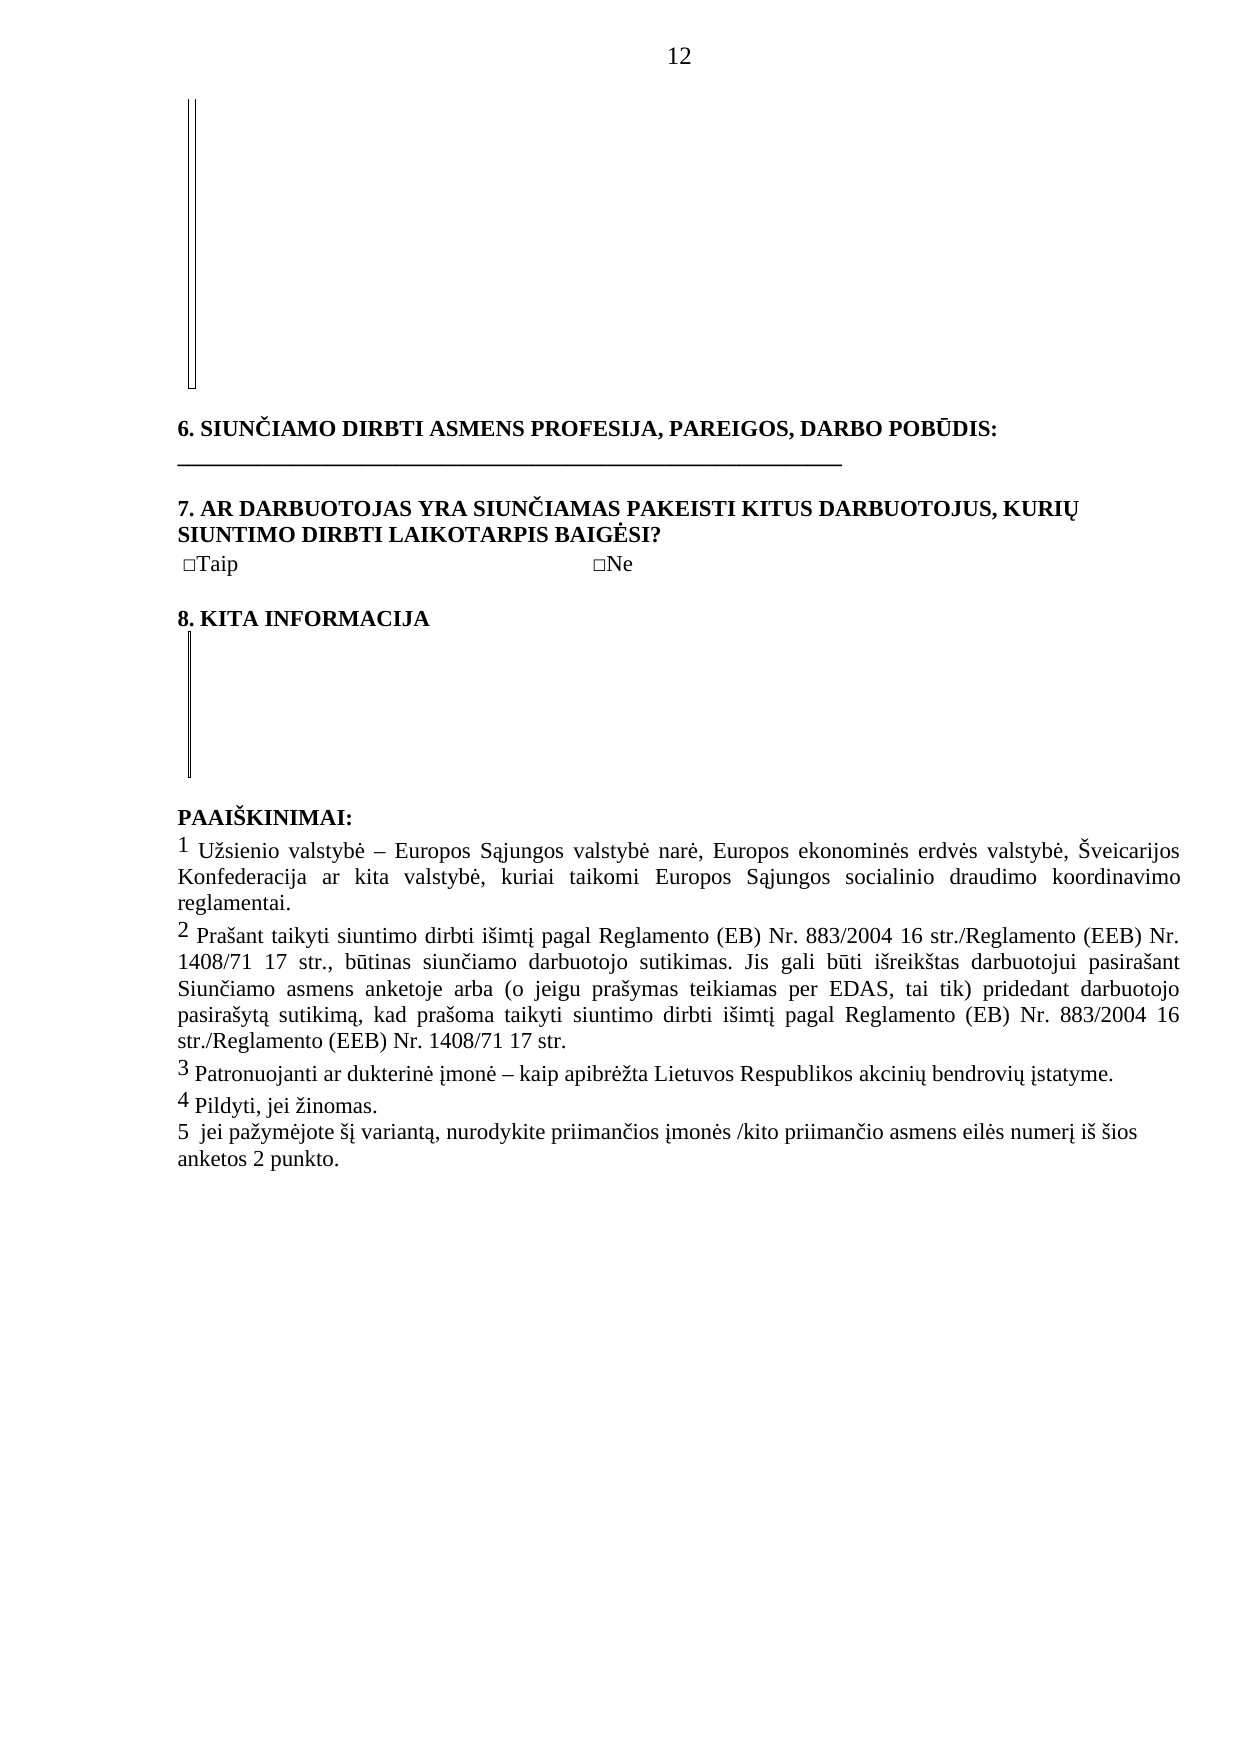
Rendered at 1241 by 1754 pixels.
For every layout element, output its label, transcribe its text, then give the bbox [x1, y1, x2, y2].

text 3 Patronuojanti ar dukterinė įmonė – kaip apibrėžta Lietuvos Respublikos akcinių bendrovių įstatyme. [177, 1054, 1181, 1086]
text 4 Pildyti, jei žinomas. [177, 1086, 1181, 1118]
table_cell Pašto kodas [191, 269, 195, 388]
text 2 Prašant taikyti siuntimo dirbti išimtį pagal Reglamento (EB) Nr. 883/2004 16 str./Reglamento (EEB) Nr. 1408/71 17 str., būtinas siunčiamo darbuotojo sutikimas. Jis gali būti išreikštas darbuotojui pasirašant Siunčiamo asmens anketoje arba (o jeigu prašymas teikiamas per EDAS, tai tik) pridedant darbuotojo pasirašytą sutikimą, kad prašoma taikyti siuntimo dirbti išimtį pagal Reglamento (EB) Nr. 883/2004 16 str./Reglamento (EEB) Nr. 1408/71 17 str. [177, 916, 1181, 1054]
text 7. Ar darbuotojas yra siunčiamas pakeisti kitus darbuotojus, KURIŲ SIUNTIMO dirbti laikotarpis BAIGĖSI? [177, 494, 1181, 547]
text 5 jei pažymėjote šį variantą, nurodykite priimančios įmonės /kito priimančio asmens eilės numerį iš šios anketos 2 punkto. [177, 1118, 1181, 1171]
text 6. Siunčiamo dirbti asmens profesija, pareigos, darbo pobūdis: __________________________________________________________ [177, 416, 1181, 468]
table_cell Pašto dėžutė [191, 99, 195, 269]
text Paaiškinimai: [177, 804, 1181, 831]
text 1 Užsienio valstybė – Europos Sąjungos valstybė narė, Europos ekonominės erdvės valstybė, Šveicarijos Konfederacija ar kita valstybė, kuriai taikomi Europos Sąjungos socialinio draudimo koordinavimo reglamentai. [177, 831, 1181, 916]
text 8. KITA INFORMACIJA [177, 605, 1181, 631]
text ☐Taip ☐Ne [177, 547, 1181, 578]
